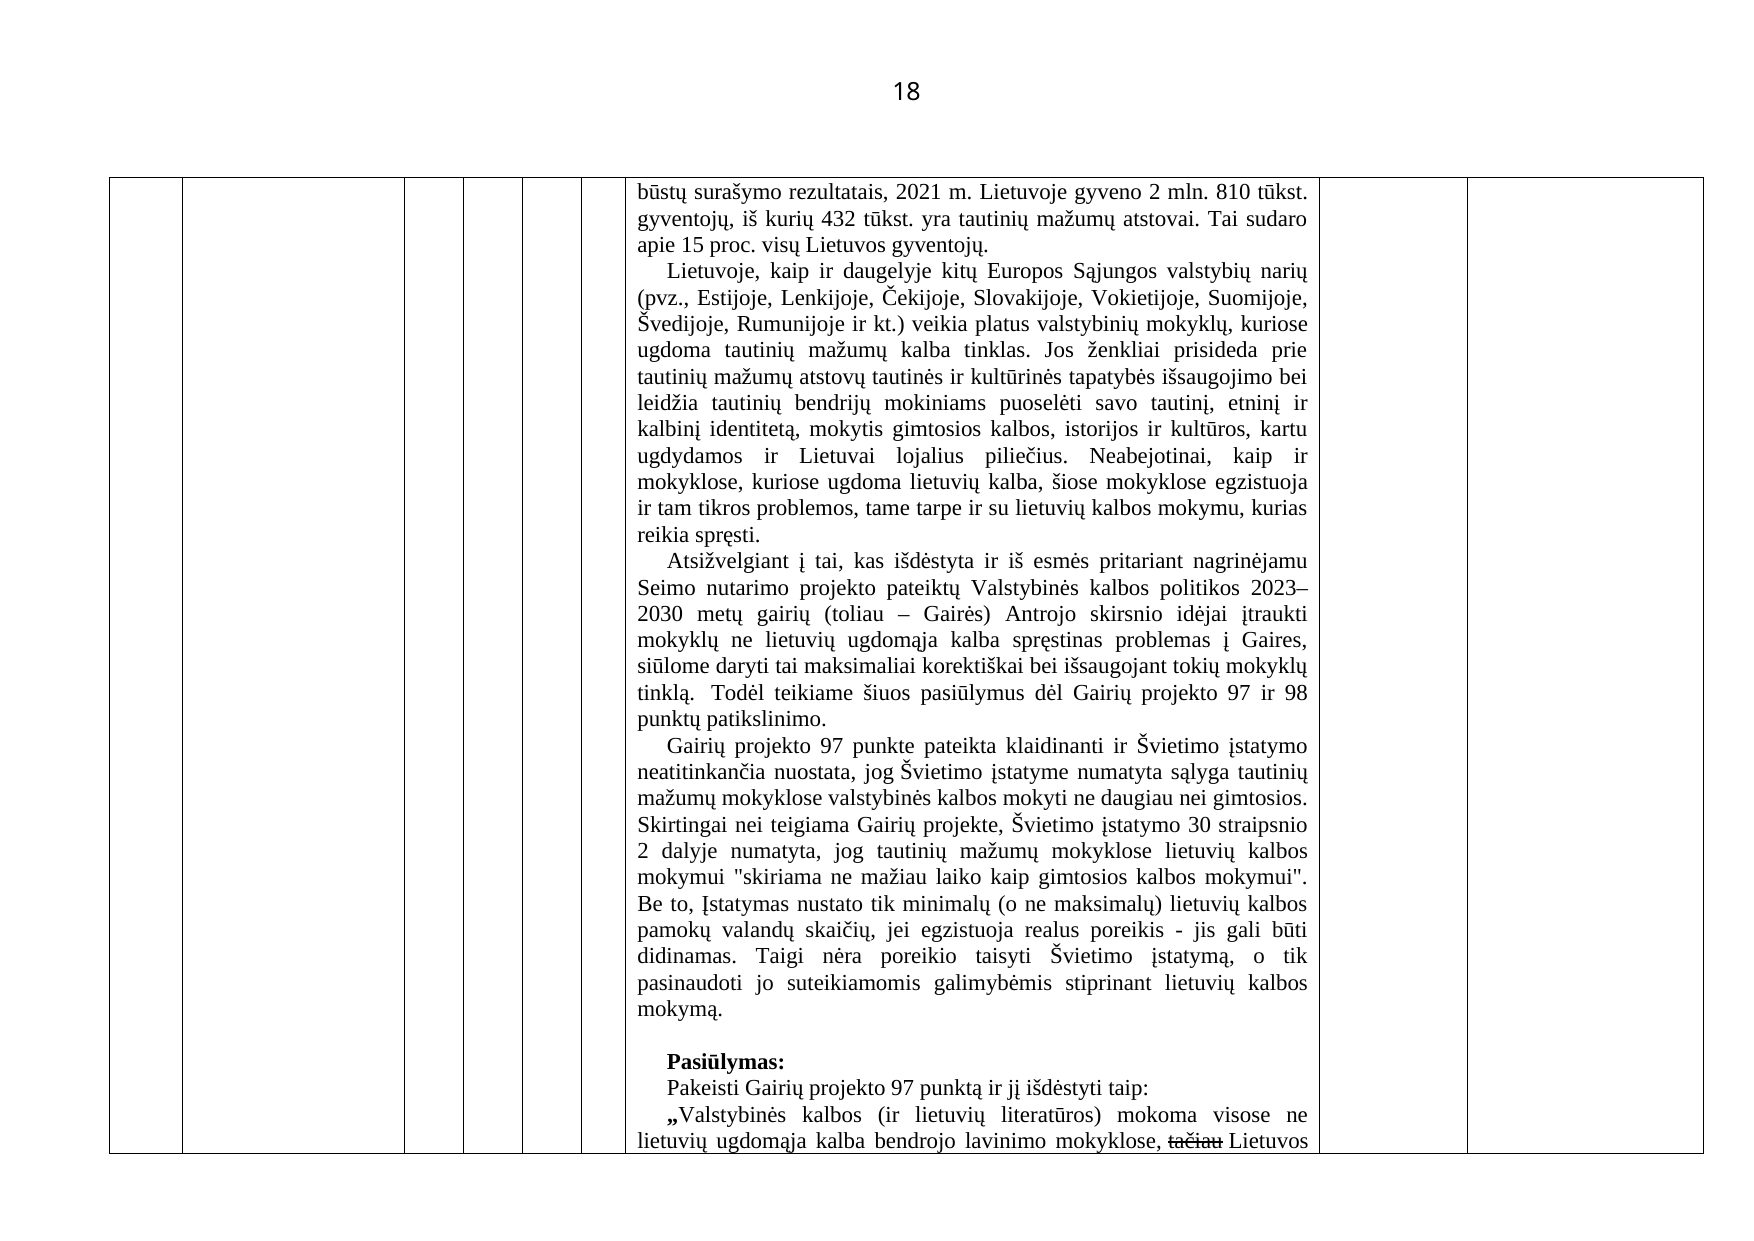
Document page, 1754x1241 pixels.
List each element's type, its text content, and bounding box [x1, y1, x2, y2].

table_cell [523, 178, 581, 1153]
table_cell [183, 178, 404, 1153]
table_cell [110, 178, 182, 1153]
table_cell [464, 178, 522, 1153]
table_cell [405, 178, 463, 1153]
table_cell [582, 178, 625, 1153]
table_cell [1468, 178, 1703, 1153]
table_cell [1320, 178, 1467, 1153]
table_cell būstų surašymo rezultatais, 2021 m. Lietuvoje gyveno 2 mln. 810 tūkst. gyventojų, iš kurių 432 tūkst. yra tautinių mažumų atstovai. Tai sudaro apie 15 proc. visų Lietuvos gyventojų. Lietuvoje, kaip ir daugelyje kitų Europos Sąjungos valstybių narių (pvz., Estijoje, Lenkijoje, Čekijoje, Slovakijoje, Vokietijoje, Suomijoje, Švedijoje, Rumunijoje ir kt.) veikia platus valstybinių mokyklų, kuriose ugdoma tautinių mažumų kalba tinklas. Jos ženkliai prisideda prie tautinių mažumų atstovų tautinės ir kultūrinės tapatybės išsaugojimo bei leidžia tautinių bendrijų mokiniams puoselėti savo tautinį, etninį ir kalbinį identitetą, mokytis gimtosios kalbos, istorijos ir kultūros, kartu ugdydamos ir Lietuvai lojalius piliečius. Neabejotinai, kaip ir mokyklose, kuriose ugdoma lietuvių kalba, šiose mokyklose egzistuoja ir tam tikros problemos, tame tarpe ir su lietuvių kalbos mokymu, kurias reikia spręsti. Atsižvelgiant į tai, kas išdėstyta ir iš esmės pritariant nagrinėjamu Seimo nutarimo projekto pateiktų Valstybinės kalbos politikos 2023–2030 metų gairių (toliau – Gairės) Antrojo skirsnio idėjai įtraukti mokyklų ne lietuvių ugdomąja kalba spręstinas problemas į Gaires, siūlome daryti tai maksimaliai korektiškai bei išsaugojant tokių mokyklų tinklą. Todėl teikiame šiuos pasiūlymus dėl Gairių projekto 97 ir 98 punktų patikslinimo. Gairių projekto 97 punkte pateikta klaidinanti ir Švietimo įstatymo neatitinkančia nuostata, jog Švietimo įstatyme numatyta sąlyga tautinių mažumų mokyklose valstybinės kalbos mokyti ne daugiau nei gimtosios. Skirtingai nei teigiama Gairių projekte, Švietimo įstatymo 30 straipsnio 2 dalyje numatyta, jog tautinių mažumų mokyklose lietuvių kalbos mokymui "skiriama ne mažiau laiko kaip gimtosios kalbos mokymui". Be to, Įstatymas nustato tik minimalų (o ne maksimalų) lietuvių kalbos pamokų valandų skaičių, jei egzistuoja realus poreikis - jis gali būti didinamas. Taigi nėra poreikio taisyti Švietimo įstatymą, o tik pasinaudoti jo suteikiamomis galimybėmis stiprinant lietuvių kalbos mokymą. Pasiūlymas: Pakeisti Gairių projekto 97 punktą ir jį išdėstyti taip: „Valstybinės kalbos (ir lietuvių literatūros) mokoma visose ne lietuvių ugdomąja kalba bendrojo lavinimo mokyklose, tačiau Lietuvos [626, 178, 1319, 1153]
